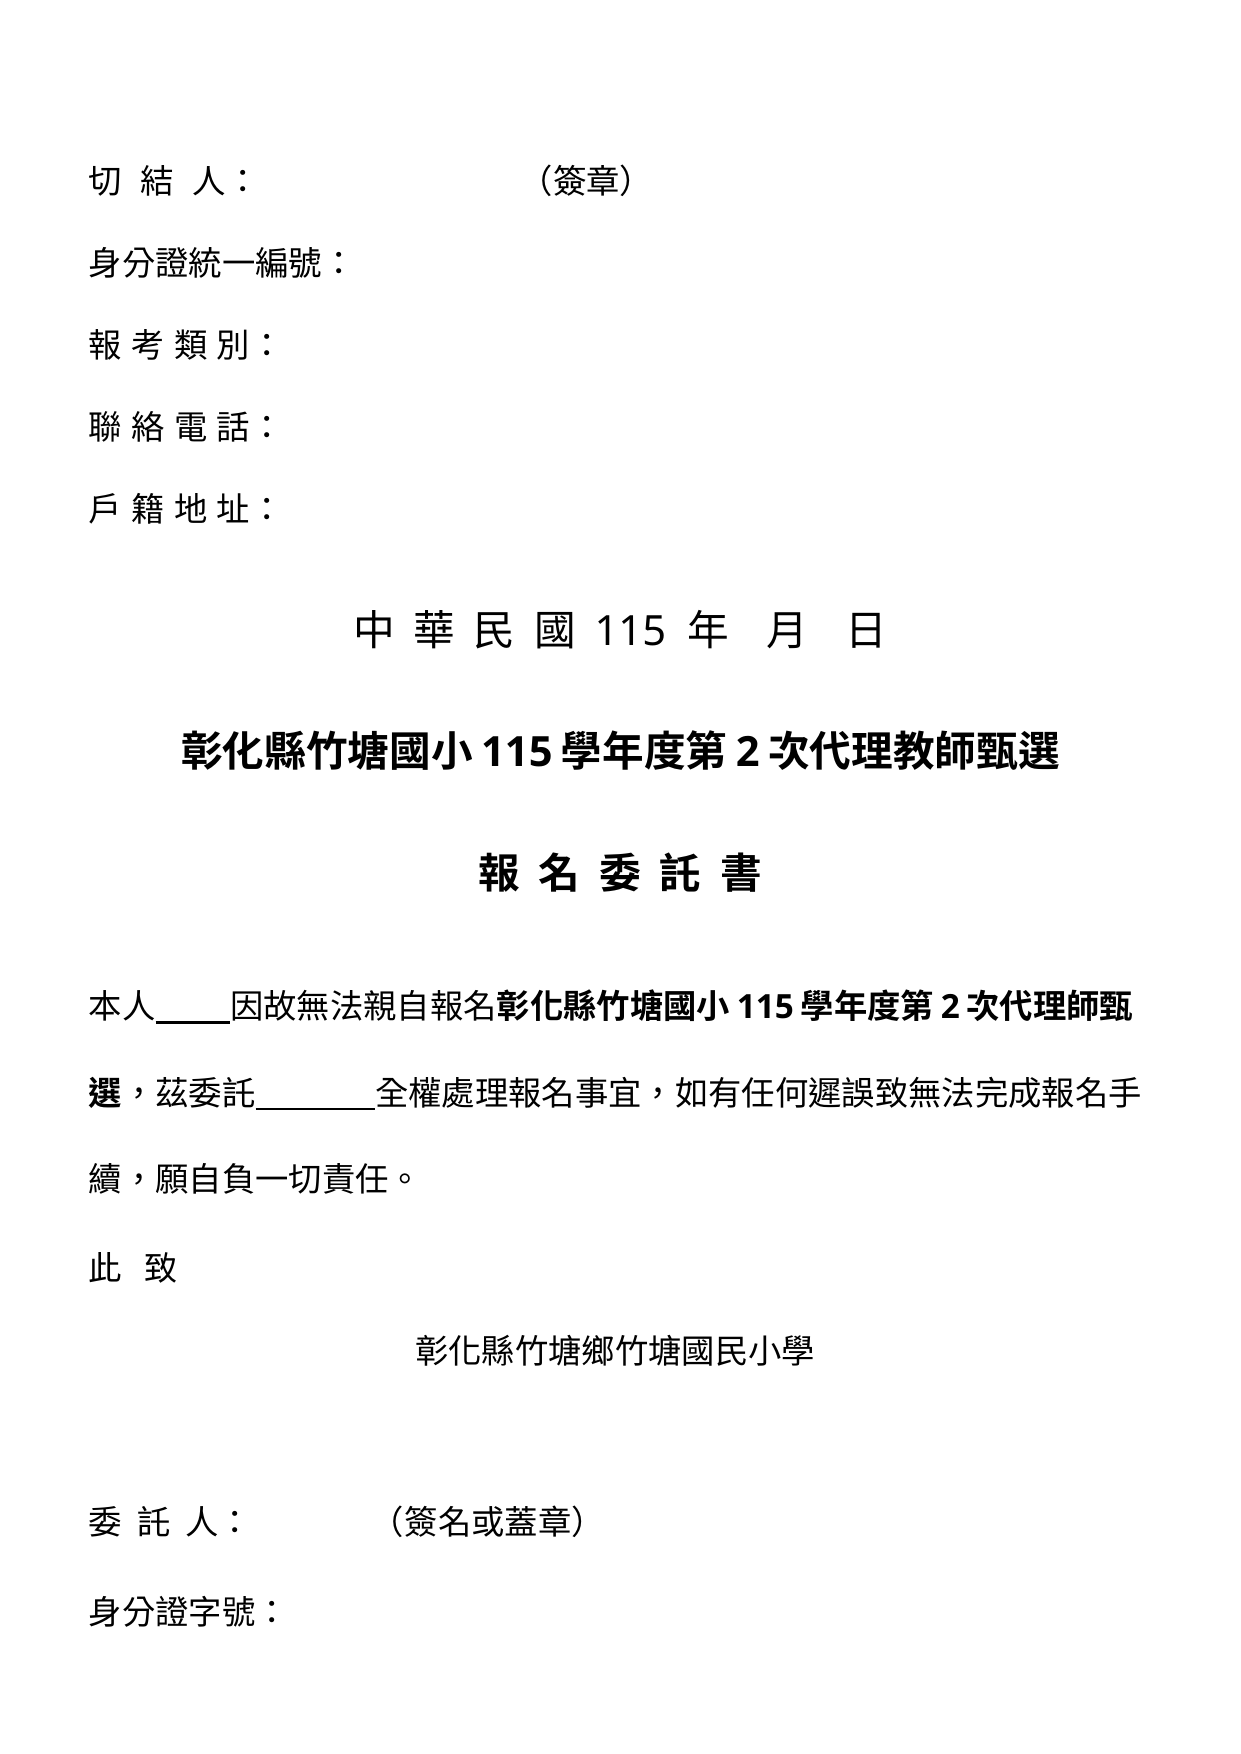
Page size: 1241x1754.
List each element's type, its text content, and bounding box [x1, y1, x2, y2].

text 此 致 [89, 1229, 1152, 1304]
text 戶 籍 地 址： [89, 470, 1152, 545]
text 報 考 類 別： [89, 305, 1152, 380]
text 彰化縣竹塘國小115學年度第2次代理教師甄選 [89, 711, 1152, 786]
text 委 託 人： （簽名或蓋章） [89, 1482, 1152, 1557]
text 身分證字號： [89, 1572, 1152, 1647]
text 報 名 委 託 書 [89, 833, 1152, 908]
text 聯 絡 電 話： [89, 388, 1152, 463]
text 本人 因故無法親自報名彰化縣竹塘國小115學年度第2次代理師甄選，茲委託 全權處理報名事宜，如有任何遲誤致無法完成報名手續，願自負一切責任。 [89, 967, 1152, 1214]
text 身分證統一編號： [89, 223, 1152, 298]
text 中 華 民 國 115 年 月 日 [89, 589, 1152, 664]
text 彰化縣竹塘鄉竹塘國民小學 [51, 1311, 1178, 1386]
text 切 結 人： （簽章） [89, 141, 1152, 216]
